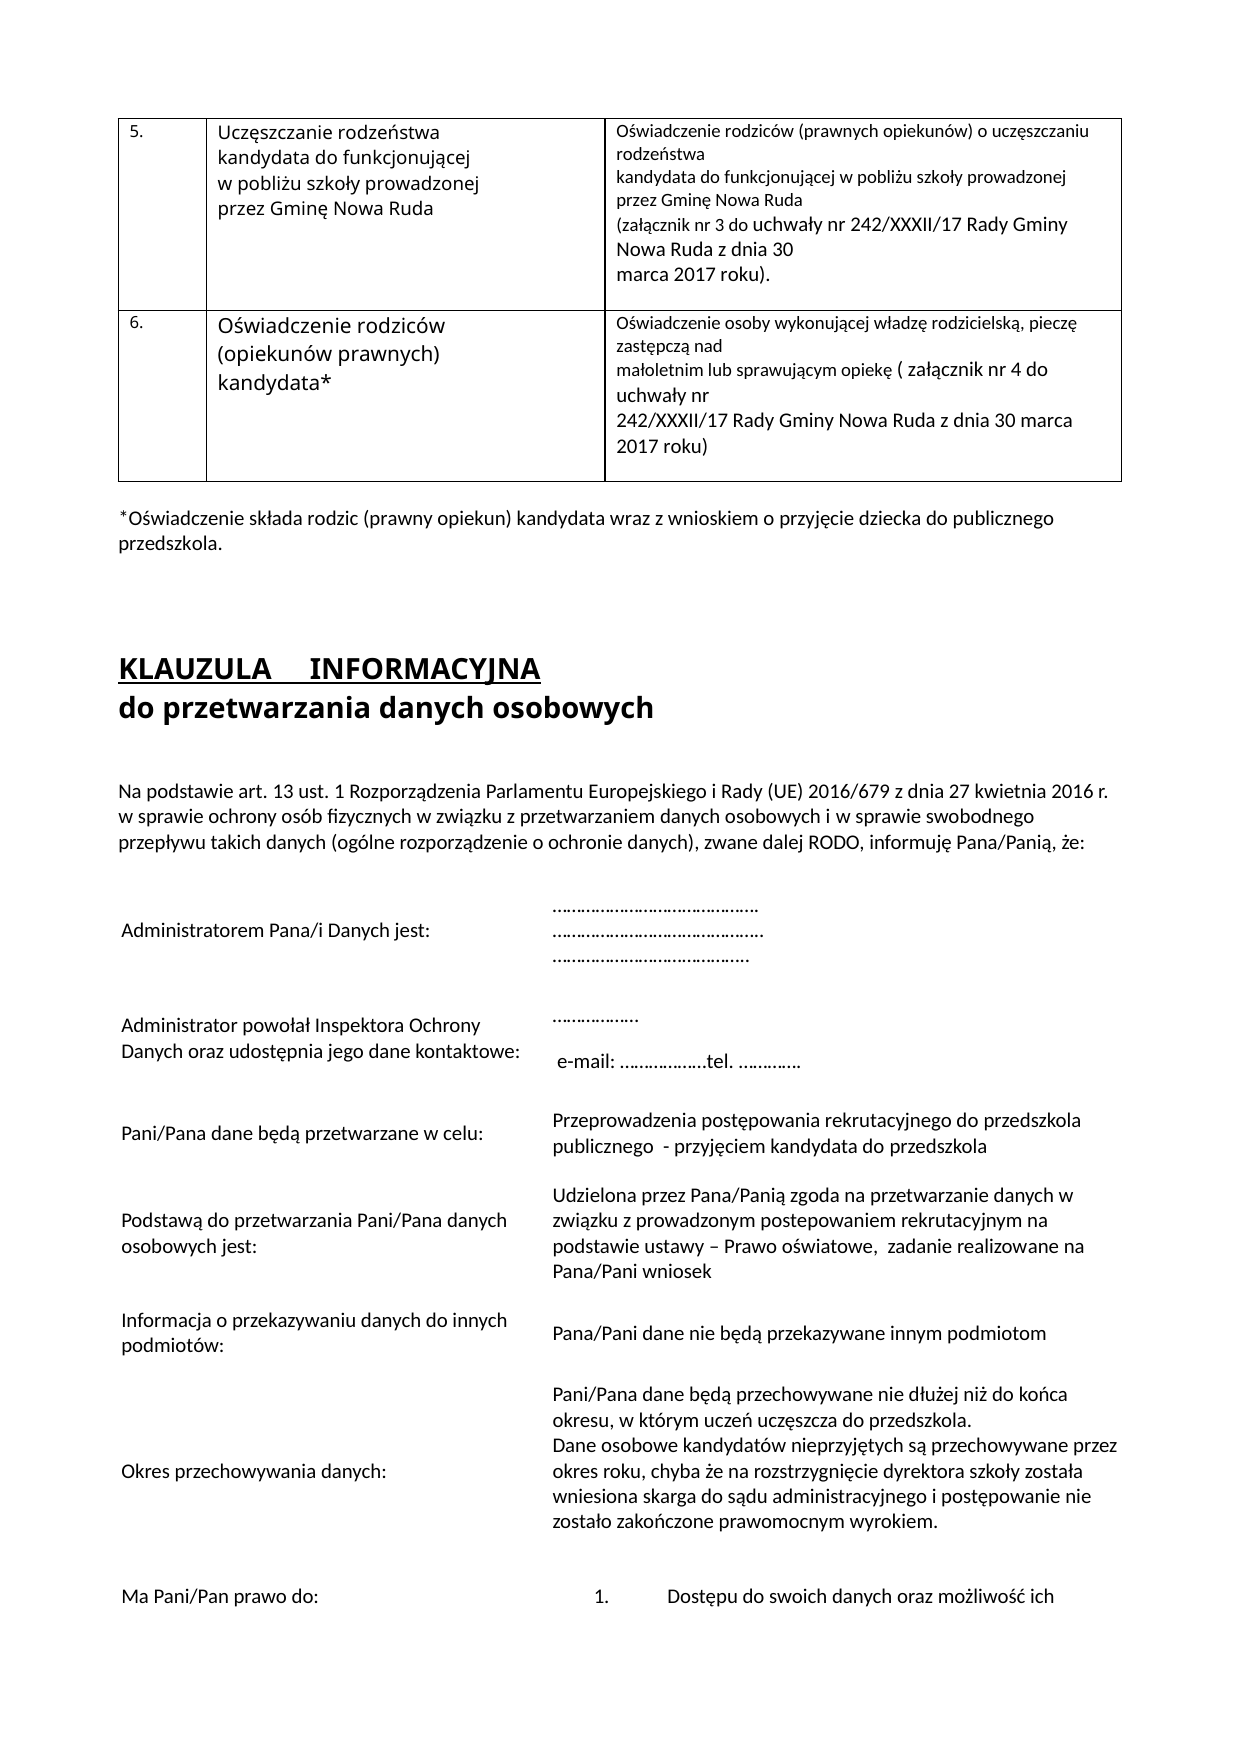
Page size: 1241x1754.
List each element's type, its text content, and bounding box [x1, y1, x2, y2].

table_cell 5. [119, 119, 206, 310]
table_cell Informacja o przekazywaniu danych do innych podmiotów: [118, 1295, 549, 1370]
table_cell Podstawą do przetwarzania Pani/Pana danych osobowych jest: [118, 1170, 549, 1295]
table_cell Oświadczenie rodziców (opiekunów prawnych) kandydata* [207, 311, 604, 481]
table_cell ……………… e-mail: ………………tel. …………. [549, 980, 1129, 1096]
table_cell Okres przechowywania danych: [118, 1370, 549, 1571]
table_cell Dostępu do swoich danych oraz możliwość ich [549, 1571, 1129, 1620]
table_cell Udzielona przez Pana/Panią zgoda na przetwarzanie danych w związku z prowadzonym postepowaniem rekrutacyjnym na podstawie ustawy – Prawo oświatowe, zadanie realizowane na Pana/Pani wniosek [549, 1170, 1129, 1295]
table_cell Oświadczenie osoby wykonującej władzę rodzicielską, pieczę zastępczą nad małoletnim lub sprawującym opiekę ( załącznik nr 4 do uchwały nr 242/XXXII/17 Rady Gminy Nowa Ruda z dnia 30 marca 2017 roku) [606, 311, 1121, 481]
text przedszkola. [118, 530, 1122, 556]
table_cell Pani/Pana dane będą przechowywane nie dłużej niż do końca okresu, w którym uczeń uczęszcza do przedszkola. Dane osobowe kandydatów nieprzyjętych są przechowywane przez okres roku, chyba że na rozstrzygnięcie dyrektora szkoły została wniesiona skarga do sądu administracyjnego i postępowanie nie zostało zakończone prawomocnym wyrokiem. [549, 1370, 1129, 1571]
table_header Administratorem Pana/i Danych jest: [118, 880, 549, 980]
text KLAUZULA INFORMACYJNA do przetwarzania danych osobowych [118, 648, 1122, 727]
table_cell Pani/Pana dane będą przetwarzane w celu: [118, 1096, 549, 1170]
text *Oświadczenie składa rodzic (prawny opiekun) kandydata wraz z wnioskiem o przyjęcie dziecka do publicznego [118, 505, 1122, 530]
text Na podstawie art. 13 ust. 1 Rozporządzenia Parlamentu Europejskiego i Rady (UE) 2016/679 z dnia 27 kwietnia 2016 r. w sprawie ochrony osób fizycznych w związku z przetwarzaniem danych osobowych i w sprawie swobodnego przepływu takich danych (ogólne rozporządzenie o ochronie danych), zwane dalej RODO, informuję Pana/Panią, że: [118, 778, 1122, 854]
table_cell Administrator powołał Inspektora Ochrony Danych oraz udostępnia jego dane kontaktowe: [118, 980, 549, 1096]
table_header ……………………………………. …………………………………….. ………………………………….. [549, 880, 1129, 980]
table_cell Ma Pani/Pan prawo do: [118, 1571, 549, 1620]
table_cell 6. [119, 311, 206, 481]
table_cell Uczęszczanie rodzeństwa kandydata do funkcjonującej w pobliżu szkoły prowadzonej przez Gminę Nowa Ruda [207, 119, 604, 310]
table_cell Przeprowadzenia postępowania rekrutacyjnego do przedszkola publicznego - przyjęciem kandydata do przedszkola [549, 1096, 1129, 1170]
table_cell Pana/Pani dane nie będą przekazywane innym podmiotom [549, 1295, 1129, 1370]
table_cell Oświadczenie rodziców (prawnych opiekunów) o uczęszczaniu rodzeństwa kandydata do funkcjonującej w pobliżu szkoły prowadzonej przez Gminę Nowa Ruda (załącznik nr 3 do uchwały nr 242/XXXII/17 Rady Gminy Nowa Ruda z dnia 30 marca 2017 roku). [606, 119, 1121, 310]
